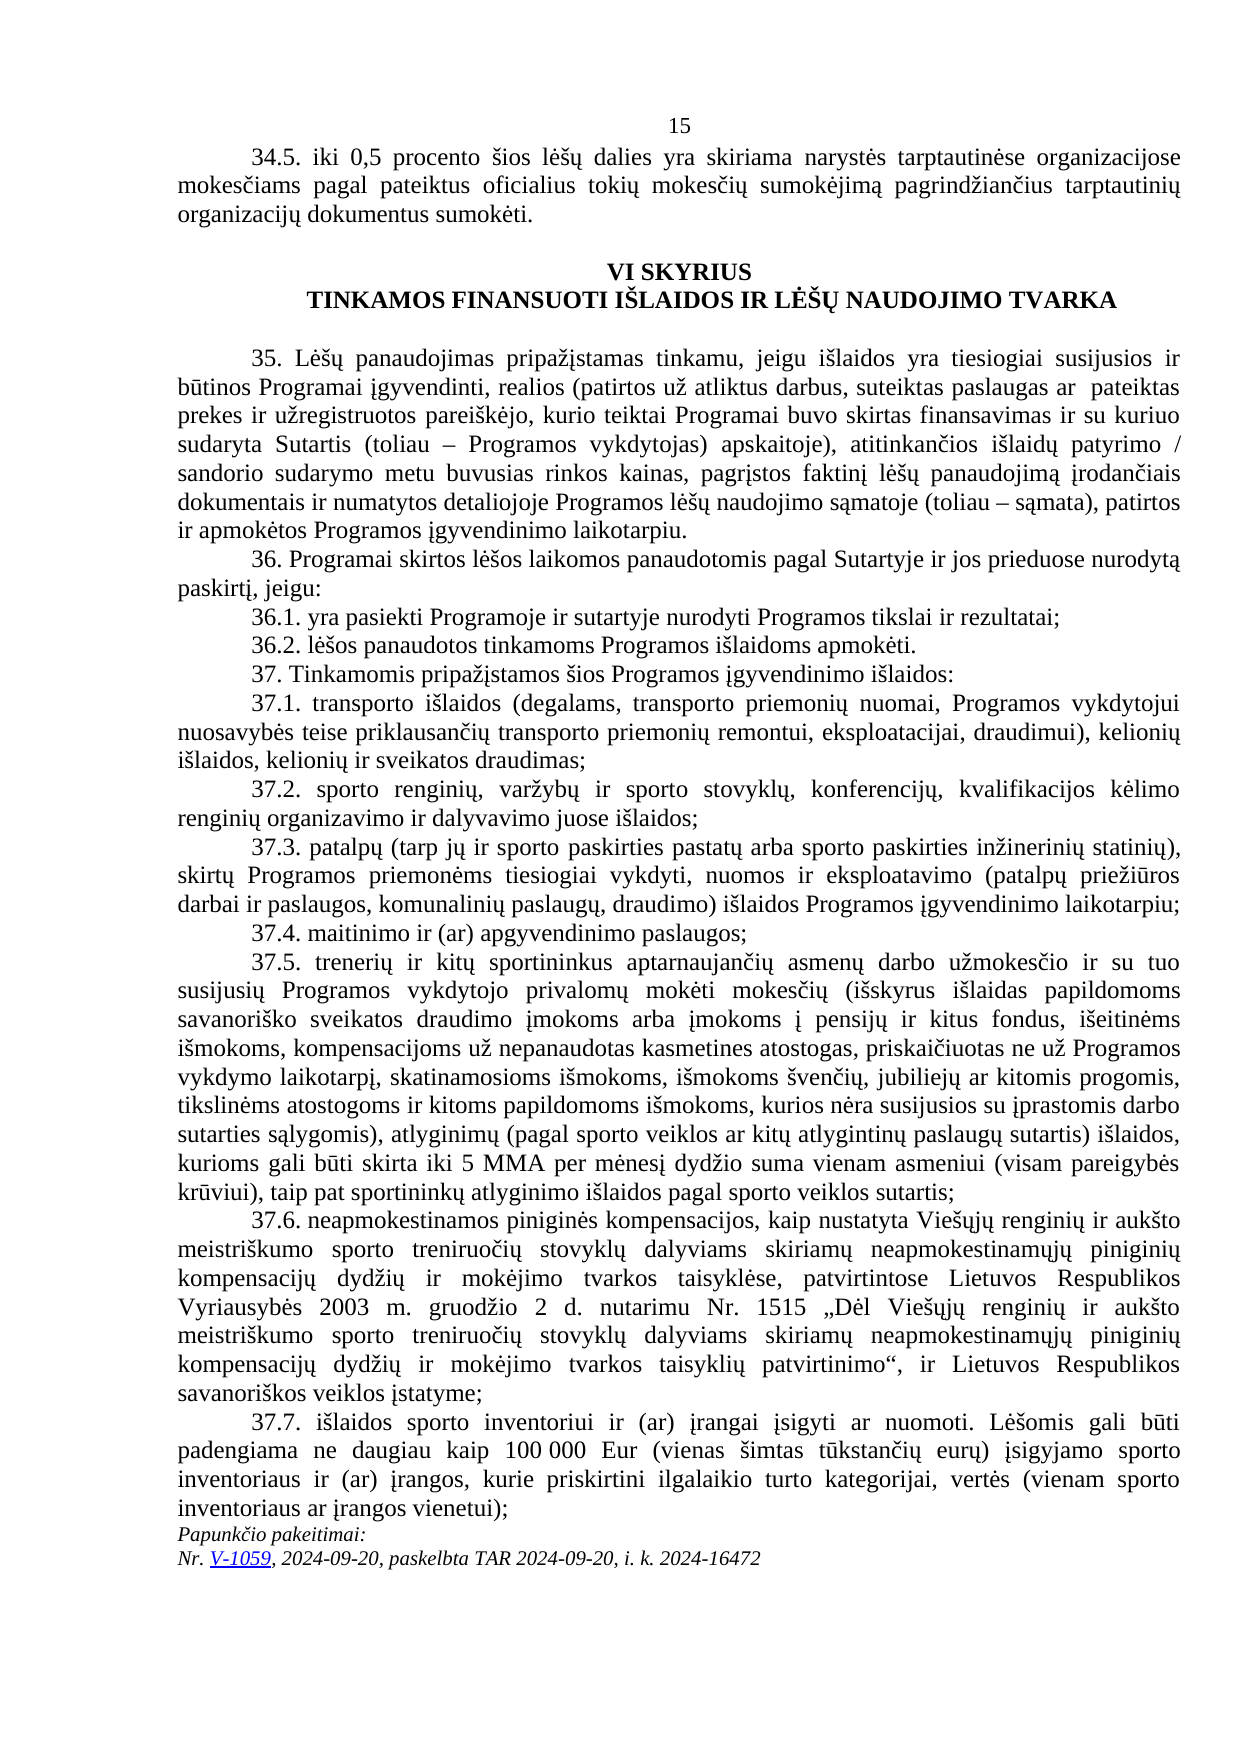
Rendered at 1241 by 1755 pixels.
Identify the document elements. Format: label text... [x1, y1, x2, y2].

text 37. Tinkamomis pripažįstamos šios Programos įgyvendinimo išlaidos: [177, 659, 1181, 688]
text 36.2. lėšos panaudotos tinkamoms Programos išlaidoms apmokėti. [177, 630, 1181, 659]
text TINKAMOS FINANSUOTI IŠLAIDOS IR LĖŠŲ NAUDOJIMO TVARKA [177, 285, 1181, 314]
text 37.3. patalpų (tarp jų ir sporto paskirties pastatų arba sporto paskirties inžinerinių statinių), skirtų Programos priemonėms tiesiogiai vykdyti, nuomos ir eksploatavimo (patalpų priežiūros darbai ir paslaugos, komunalinių paslaugų, draudimo) išlaidos Programos įgyvendinimo laikotarpiu; [177, 832, 1181, 918]
text 37.5. trenerių ir kitų sportininkus aptarnaujančių asmenų darbo užmokesčio ir su tuo susijusių Programos vykdytojo privalomų mokėti mokesčių (išskyrus išlaidas papildomoms savanoriško sveikatos draudimo įmokoms arba įmokoms į pensijų ir kitus fondus, išeitinėms išmokoms, kompensacijoms už nepanaudotas kasmetines atostogas, priskaičiuotas ne už Programos vykdymo laikotarpį, skatinamosioms išmokoms, išmokoms švenčių, jubiliejų ar kitomis progomis, tikslinėms atostogoms ir kitoms papildomoms išmokoms, kurios nėra susijusios su įprastomis darbo sutarties sąlygomis), atlyginimų (pagal sporto veiklos ar kitų atlygintinų paslaugų sutartis) išlaidos, kurioms gali būti skirta iki 5 MMA per mėnesį dydžio suma vienam asmeniui (visam pareigybės krūviui), taip pat sportininkų atlyginimo išlaidos pagal sporto veiklos sutartis; [177, 947, 1181, 1205]
text Papunkčio pakeitimai: [177, 1522, 1181, 1546]
text 37.2. sporto renginių, varžybų ir sporto stovyklų, konferencijų, kvalifikacijos kėlimo renginių organizavimo ir dalyvavimo juose išlaidos; [177, 774, 1181, 832]
text 34.5. iki 0,5 procento šios lėšų dalies yra skiriama narystės tarptautinėse organizacijose mokesčiams pagal pateiktus oficialius tokių mokesčių sumokėjimą pagrindžiančius tarptautinių organizacijų dokumentus sumokėti. [177, 142, 1181, 228]
text 37.6. neapmokestinamos piniginės kompensacijos, kaip nustatyta Viešųjų renginių ir aukšto meistriškumo sporto treniruočių stovyklų dalyviams skiriamų neapmokestinamųjų piniginių kompensacijų dydžių ir mokėjimo tvarkos taisyklėse, patvirtintose Lietuvos Respublikos Vyriausybės 2003 m. gruodžio 2 d. nutarimu Nr. 1515 „Dėl Viešųjų renginių ir aukšto meistriškumo sporto treniruočių stovyklų dalyviams skiriamų neapmokestinamųjų piniginių kompensacijų dydžių ir mokėjimo tvarkos taisyklių patvirtinimo“, ir Lietuvos Respublikos savanoriškos veiklos įstatyme; [177, 1205, 1181, 1407]
text 37.7. išlaidos sporto inventoriui ir (ar) įrangai įsigyti ar nuomoti. Lėšomis gali būti padengiama ne daugiau kaip 100 000 Eur (vienas šimtas tūkstančių eurų) įsigyjamo sporto inventoriaus ir (ar) įrangos, kurie priskirtini ilgalaikio turto kategorijai, vertės (vienam sporto inventoriaus ar įrangos vienetui); [177, 1407, 1181, 1522]
text 37.4. maitinimo ir (ar) apgyvendinimo paslaugos; [177, 918, 1181, 947]
text Nr. V-1059, 2024-09-20, paskelbta TAR 2024-09-20, i. k. 2024-16472 [177, 1546, 1181, 1570]
text 36. Programai skirtos lėšos laikomos panaudotomis pagal Sutartyje ir jos prieduose nurodytą paskirtį, jeigu: [177, 544, 1181, 602]
text 36.1. yra pasiekti Programoje ir sutartyje nurodyti Programos tikslai ir rezultatai; [177, 602, 1181, 630]
text 37.1. transporto išlaidos (degalams, transporto priemonių nuomai, Programos vykdytojui nuosavybės teise priklausančių transporto priemonių remontui, eksploatacijai, draudimui), kelionių išlaidos, kelionių ir sveikatos draudimas; [177, 688, 1181, 774]
text 35. Lėšų panaudojimas pripažįstamas tinkamu, jeigu išlaidos yra tiesiogiai susijusios ir būtinos Programai įgyvendinti, realios (patirtos už atliktus darbus, suteiktas paslaugas ar pateiktas prekes ir užregistruotos pareiškėjo, kurio teiktai Programai buvo skirtas finansavimas ir su kuriuo sudaryta Sutartis (toliau – Programos vykdytojas) apskaitoje), atitinkančios išlaidų patyrimo / sandorio sudarymo metu buvusias rinkos kainas, pagrįstos faktinį lėšų panaudojimą įrodančiais dokumentais ir numatytos detaliojoje Programos lėšų naudojimo sąmatoje (toliau – sąmata), patirtos ir apmokėtos Programos įgyvendinimo laikotarpiu. [177, 343, 1181, 544]
text VI SKYRIUS [177, 257, 1181, 285]
